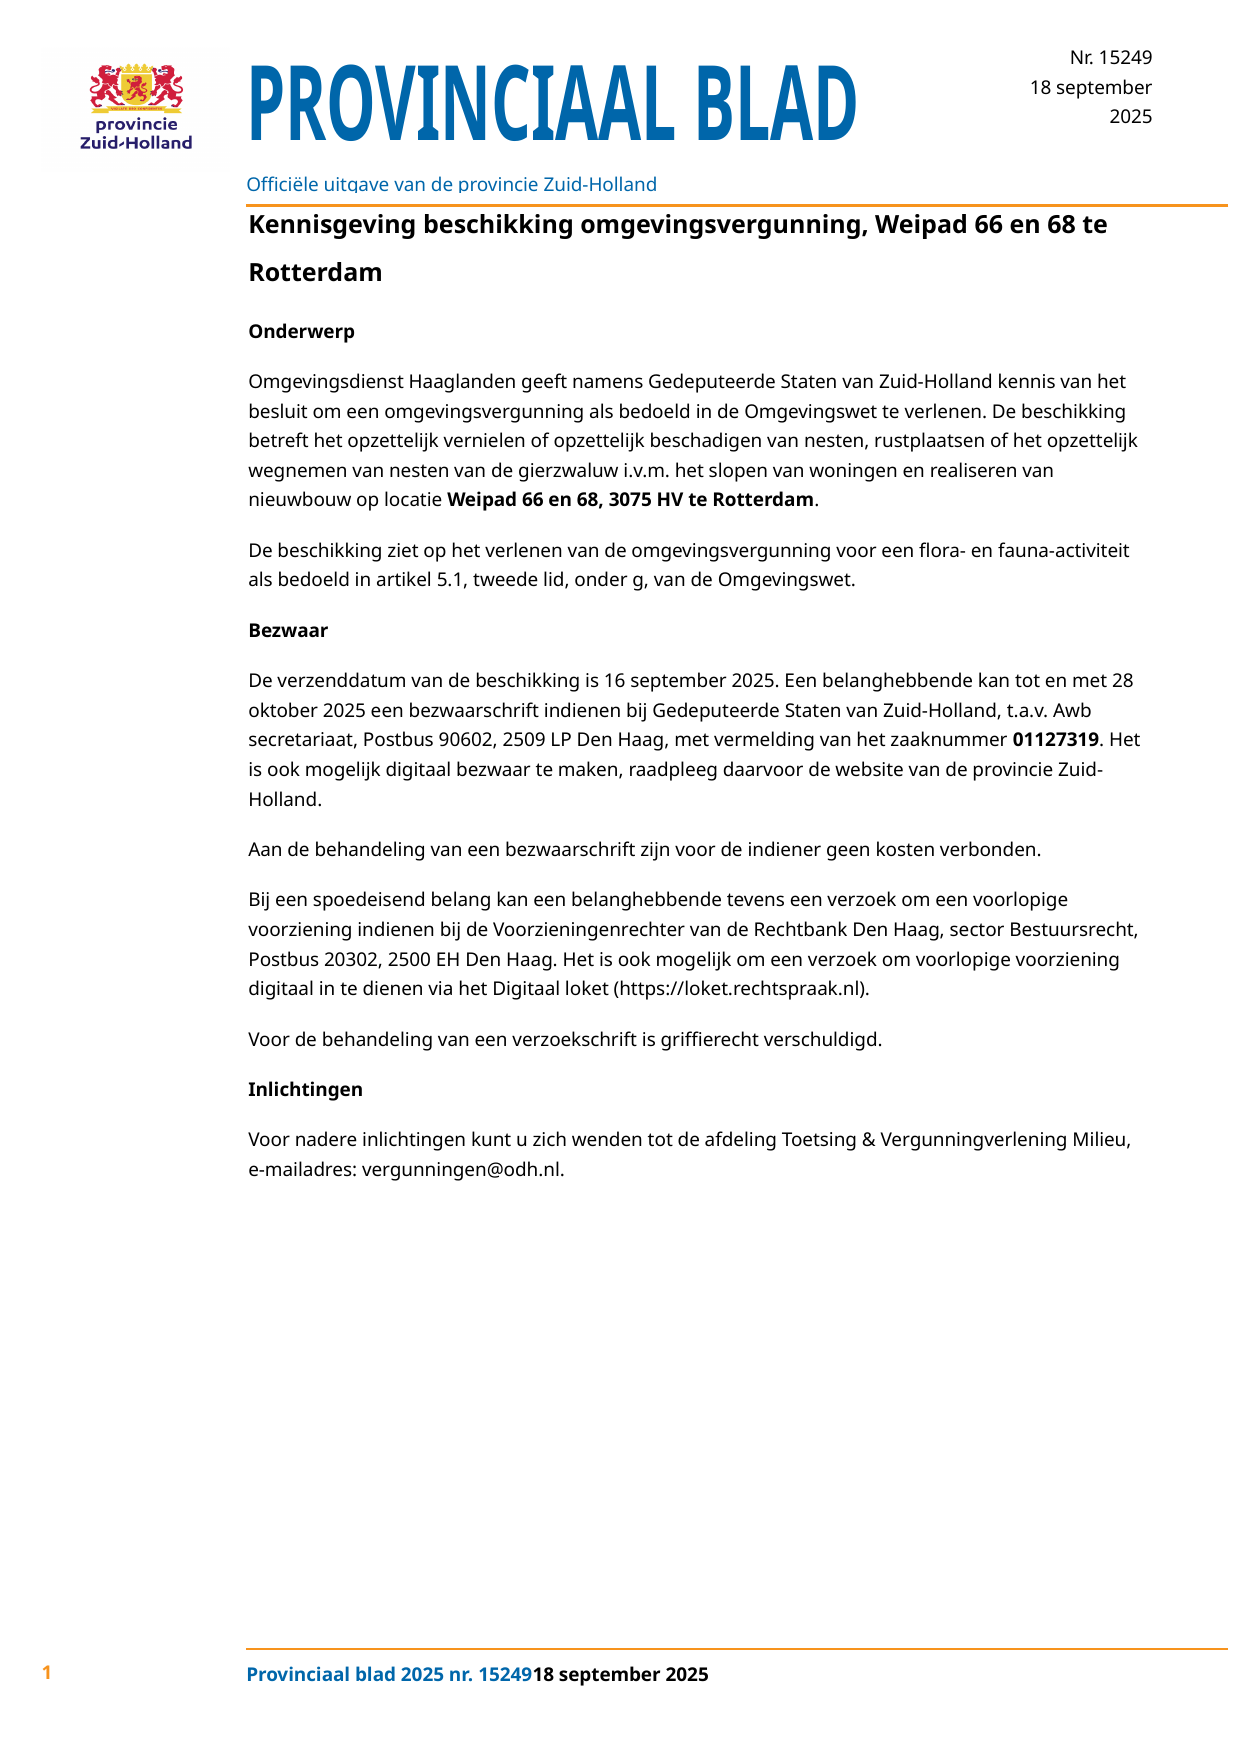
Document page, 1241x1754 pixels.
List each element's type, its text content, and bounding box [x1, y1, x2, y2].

text Onderwerp [248, 318, 1152, 344]
text Bij een spoedeisend belang kan een belanghebbende tevens een verzoek om een voorlopige voorziening indienen bij de Voorzieningenrechter van de Rechtbank Den Haag, sector Bestuursrecht, Postbus 20302, 2500 EH Den Haag. Het is ook mogelijk om een verzoek om voorlopige voorziening digitaal in te dienen via het Digitaal loket (https://loket.rechtspraak.nl). [248, 887, 1152, 1001]
text Omgevingsdienst Haaglanden geeft namens Gedeputeerde Staten van Zuid-Holland kennis van het besluit om een omgevingsvergunning als bedoeld in de Omgevingswet te verlenen. De beschikking betreft het opzettelijk vernielen of opzettelijk beschadigen van nesten, rustplaatsen of het opzettelijk wegnemen van nesten van de gierzwaluw i.v.m. het slopen van woningen en realiseren van nieuwbouw op locatie Weipad 66 en 68, 3075 HV te Rotterdam. [248, 368, 1152, 512]
picture [41, 47, 231, 172]
text Aan de behandeling van een bezwaarschrift zijn voor de indiener geen kosten verbonden. [248, 836, 1152, 862]
text Kennisgeving beschikking omgevingsvergunning, Weipad 66 en 68 te Rotterdam [248, 207, 1152, 288]
text Inlichtingen [248, 1076, 1152, 1102]
text De verzenddatum van de beschikking is 16 september 2025. Een belanghebbende kan tot en met 28 oktober 2025 een bezwaarschrift indienen bij Gedeputeerde Staten van Zuid-Holland, t.a.v. Awb secretariaat, Postbus 90602, 2509 LP Den Haag, met vermelding van het zaaknummer 01127319. Het is ook mogelijk digitaal bezwaar te maken, raadpleeg daarvoor de website van de provincie Zuid-Holland. [248, 667, 1152, 812]
text Voor de behandeling van een verzoekschrift is griffierecht verschuldigd. [248, 1026, 1152, 1052]
text Voor nadere inlichtingen kunt u zich wenden tot de afdeling Toetsing & Vergunningverlening Milieu, e-mailadres: vergunningen@odh.nl. [248, 1127, 1152, 1182]
text Bezwaar [248, 617, 1152, 643]
text De beschikking ziet op het verlenen van de omgevingsvergunning voor een flora- en fauna-activiteit als bedoeld in artikel 5.1, tweede lid, onder g, van de Omgevingswet. [248, 537, 1152, 592]
